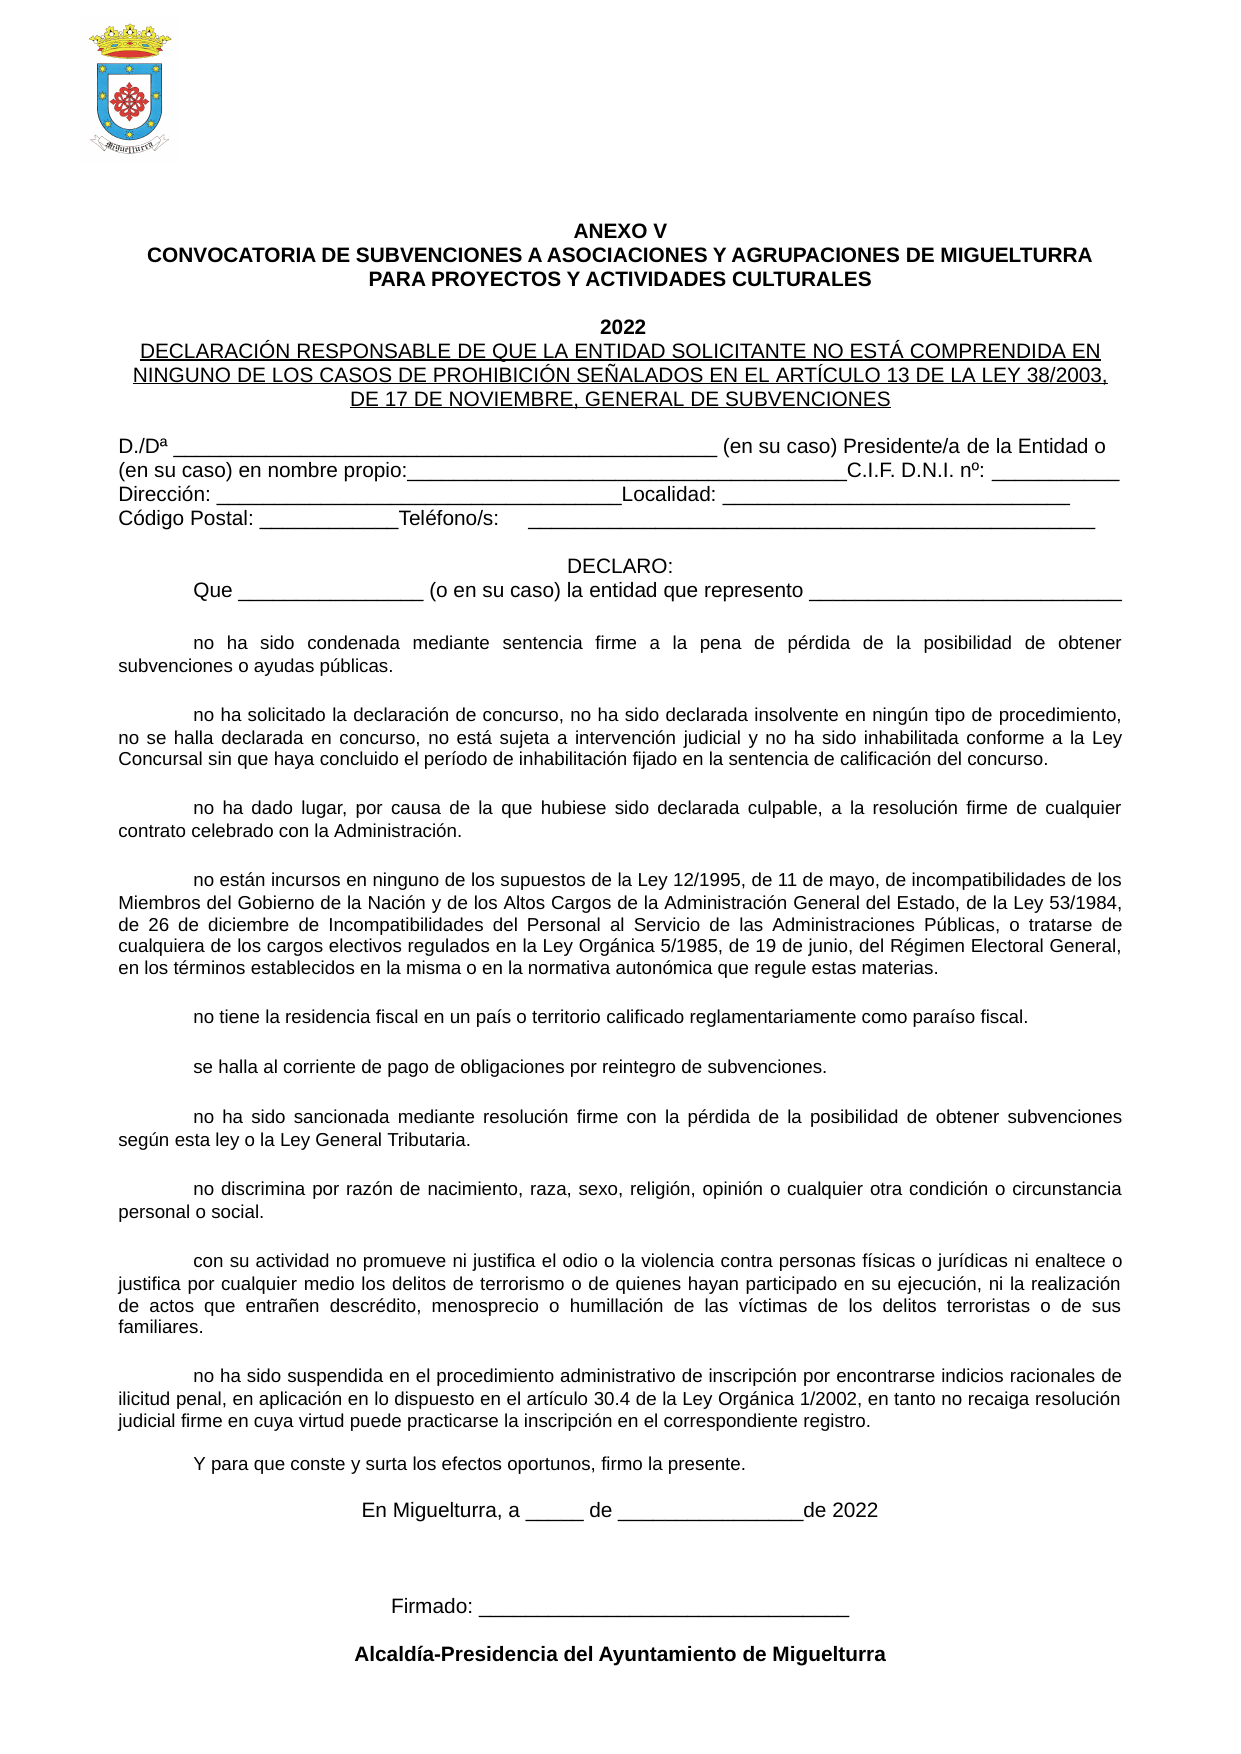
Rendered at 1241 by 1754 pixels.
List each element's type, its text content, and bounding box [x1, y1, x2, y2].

text DECLARACIÓN RESPONSABLE DE QUE LA ENTIDAD SOLICITANTE NO ESTÁ COMPRENDIDA EN NINGUNO DE LOS CASOS DE PROHIBICIÓN SEÑALADOS EN EL ARTÍCULO 13 DE LA LEY 38/2003, DE 17 DE NOVIEMBRE, GENERAL DE SUBVENCIONES [118, 338, 1122, 410]
text En Miguelturra, a _____ de ________________de 2022 [118, 1498, 1122, 1522]
list no ha sido condenada mediante sentencia firme a la pena de pérdida de la posibilidad de obtener subvenciones o ayudas públicas. [118, 626, 1122, 676]
list no discrimina por razón de nacimiento, raza, sexo, religión, opinión o cualquier otra condición o circunstancia personal o social. [118, 1172, 1122, 1223]
text Dirección: ___________________________________Localidad: ______________________________ Código Postal: ____________Teléfono/s: _________________________________________________ [118, 482, 1122, 530]
text 2022 [118, 314, 1122, 338]
text Alcaldía-Presidencia del Ayuntamiento de Miguelturra [118, 1642, 1122, 1666]
list con su actividad no promueve ni justifica el odio o la violencia contra personas físicas o jurídicas ni enaltece o justifica por cualquier medio los delitos de terrorismo o de quienes hayan participado en su ejecución, ni la realización de actos que entrañen descrédito, menosprecio o humillación de las víctimas de los delitos terroristas o de sus familiares. [118, 1244, 1122, 1338]
list no ha sido sancionada mediante resolución firme con la pérdida de la posibilidad de obtener subvenciones según esta ley o la Ley General Tributaria. [118, 1100, 1122, 1151]
text CONVOCATORIA DE SUBVENCIONES A ASOCIACIONES Y AGRUPACIONES DE MIGUELTURRA PARA PROYECTOS Y ACTIVIDADES CULTURALES [118, 243, 1122, 291]
text DECLARO: [118, 554, 1122, 578]
list no tiene la residencia fiscal en un país o territorio calificado reglamentariamente como paraíso fiscal. [118, 1000, 1122, 1028]
list no ha sido suspendida en el procedimiento administrativo de inscripción por encontrarse indicios racionales de ilicitud penal, en aplicación en lo dispuesto en el artículo 30.4 de la Ley Orgánica 1/2002, en tanto no recaiga resolución judicial firme en cuya virtud puede practicarse la inscripción en el correspondiente registro. [118, 1359, 1122, 1431]
text ANEXO V [118, 219, 1122, 243]
picture [80, 16, 179, 162]
list se halla al corriente de pago de obligaciones por reintegro de subvenciones. [118, 1050, 1122, 1079]
text D./Dª _______________________________________________ (en su caso) Presidente/a de la Entidad o (en su caso) en nombre propio:______________________________________C.I.F. D.N.I. nº: ___________ [118, 434, 1122, 482]
list no ha dado lugar, por causa de la que hubiese sido declarada culpable, a la resolución firme de cualquier contrato celebrado con la Administración. [118, 791, 1122, 842]
list no ha solicitado la declaración de concurso, no ha sido declarada insolvente en ningún tipo de procedimiento, no se halla declarada en concurso, no está sujeta a intervención judicial y no ha sido inhabilitada conforme a la Ley Concursal sin que haya concluido el período de inhabilitación fijado en la sentencia de calificación del concurso. [118, 698, 1122, 770]
text Y para que conste y surta los efectos oportunos, firmo la presente. [118, 1453, 1122, 1474]
text Que ________________ (o en su caso) la entidad que represento ____­­­­­_______________________ [118, 578, 1122, 602]
list no están incursos en ninguno de los supuestos de la Ley 12/1995, de 11 de mayo, de incompatibilidades de los Miembros del Gobierno de la Nación y de los Altos Cargos de la Administración General del Estado, de la Ley 53/1984, de 26 de diciembre de Incompatibilidades del Personal al Servicio de las Administraciones Públicas, o tratarse de cualquiera de los cargos electivos regulados en la Ley Orgánica 5/1985, de 19 de junio, del Régimen Electoral General, en los términos establecidos en la misma o en la normativa autonómica que regule estas materias. [118, 863, 1122, 978]
text Firmado: ________________________________ [118, 1594, 1122, 1618]
